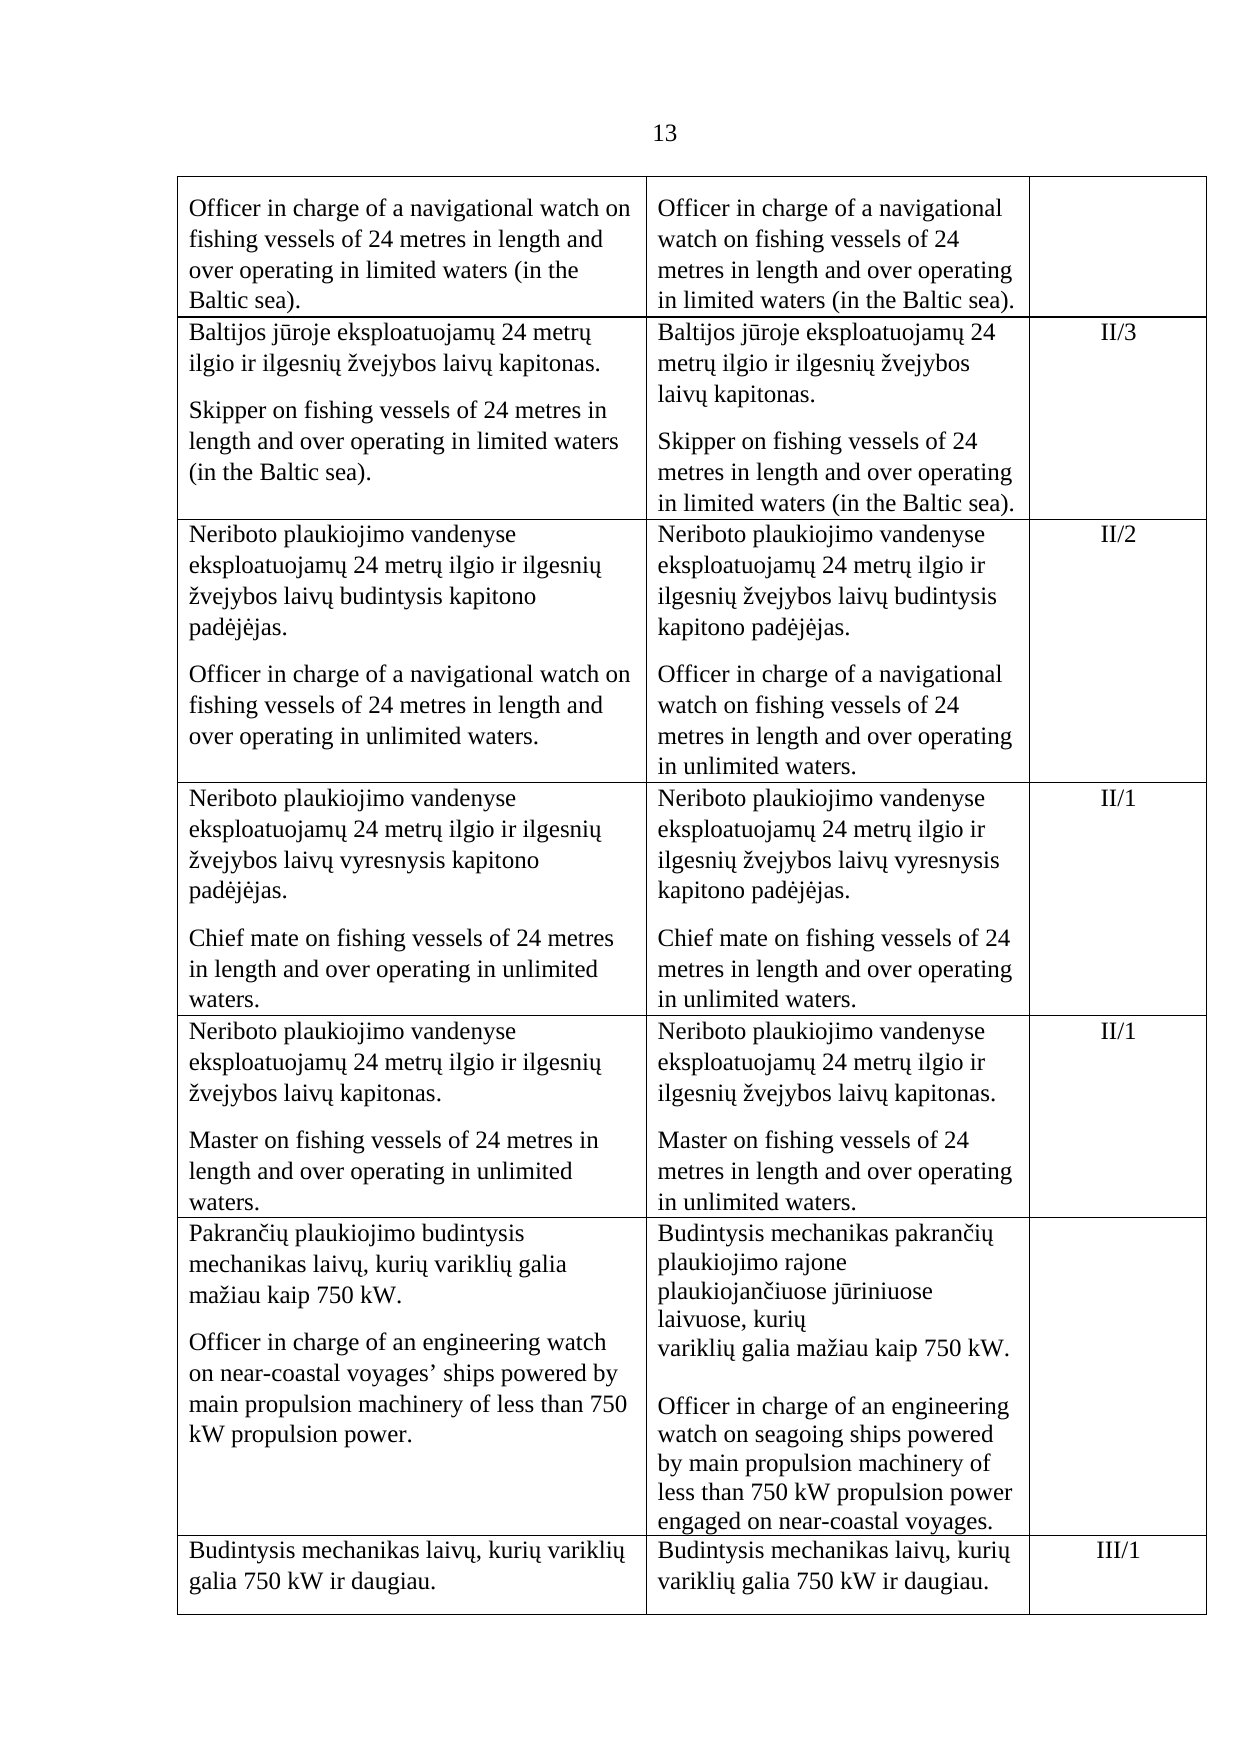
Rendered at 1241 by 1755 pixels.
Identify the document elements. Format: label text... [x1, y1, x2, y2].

table_cell II/3 [1030, 318, 1206, 518]
table_cell Neriboto plaukiojimo vandenyse eksploatuojamų 24 metrų ilgio ir ilgesnių žvejybos laivų budintysis kapitono padėjėjas. Officer in charge of a navigational watch on fishing vessels of 24 metres in length and over operating in unlimited waters. [647, 520, 1029, 782]
table_cell Neriboto plaukiojimo vandenyse eksploatuojamų 24 metrų ilgio ir ilgesnių žvejybos laivų vyresnysis kapitono padėjėjas. Chief mate on fishing vessels of 24 metres in length and over operating in unlimited waters. [178, 783, 646, 1015]
table_cell [1030, 177, 1206, 316]
table_cell Officer in charge of a navigational watch on fishing vessels of 24 metres in length and over operating in limited waters (in the Baltic sea). [178, 177, 646, 316]
table_cell Neriboto plaukiojimo vandenyse eksploatuojamų 24 metrų ilgio ir ilgesnių žvejybos laivų budintysis kapitono padėjėjas. Officer in charge of a navigational watch on fishing vessels of 24 metres in length and over operating in unlimited waters. [178, 520, 646, 782]
table_cell II/1 [1030, 783, 1206, 1015]
table_cell Baltijos jūroje eksploatuojamų 24 metrų ilgio ir ilgesnių žvejybos laivų kapitonas. Skipper on fishing vessels of 24 metres in length and over operating in limited waters (in the Baltic sea). [178, 318, 646, 518]
table_cell Budintysis mechanikas pakrančių plaukiojimo rajone plaukiojančiuose jūriniuose laivuose, kurių variklių galia mažiau kaip 750 kW. Officer in charge of an engineering watch on seagoing ships powered by main propulsion machinery of less than 750 kW propulsion power engaged on near-coastal voyages. [647, 1218, 1029, 1534]
table_cell Neriboto plaukiojimo vandenyse eksploatuojamų 24 metrų ilgio ir ilgesnių žvejybos laivų kapitonas. Master on fishing vessels of 24 metres in length and over operating in unlimited waters. [647, 1016, 1029, 1217]
table_cell Budintysis mechanikas laivų, kurių variklių galia 750 kW ir daugiau. [178, 1536, 646, 1614]
table_cell II/2 [1030, 520, 1206, 782]
table_cell [1030, 1218, 1206, 1534]
table_cell Budintysis mechanikas laivų, kurių variklių galia 750 kW ir daugiau. [647, 1536, 1029, 1614]
table_cell II/1 [1030, 1016, 1206, 1217]
table_cell Neriboto plaukiojimo vandenyse eksploatuojamų 24 metrų ilgio ir ilgesnių žvejybos laivų kapitonas. Master on fishing vessels of 24 metres in length and over operating in unlimited waters. [178, 1016, 646, 1217]
table_cell Pakrančių plaukiojimo budintysis mechanikas laivų, kurių variklių galia mažiau kaip 750 kW. Officer in charge of an engineering watch on near-coastal voyages’ ships powered by main propulsion machinery of less than 750 kW propulsion power. [178, 1218, 646, 1534]
table_cell III/1 [1030, 1536, 1206, 1614]
table_cell Baltijos jūroje eksploatuojamų 24 metrų ilgio ir ilgesnių žvejybos laivų kapitonas. Skipper on fishing vessels of 24 metres in length and over operating in limited waters (in the Baltic sea). [647, 318, 1029, 518]
table_cell Officer in charge of a navigational watch on fishing vessels of 24 metres in length and over operating in limited waters (in the Baltic sea). [647, 177, 1029, 316]
table_cell Neriboto plaukiojimo vandenyse eksploatuojamų 24 metrų ilgio ir ilgesnių žvejybos laivų vyresnysis kapitono padėjėjas. Chief mate on fishing vessels of 24 metres in length and over operating in unlimited waters. [647, 783, 1029, 1015]
